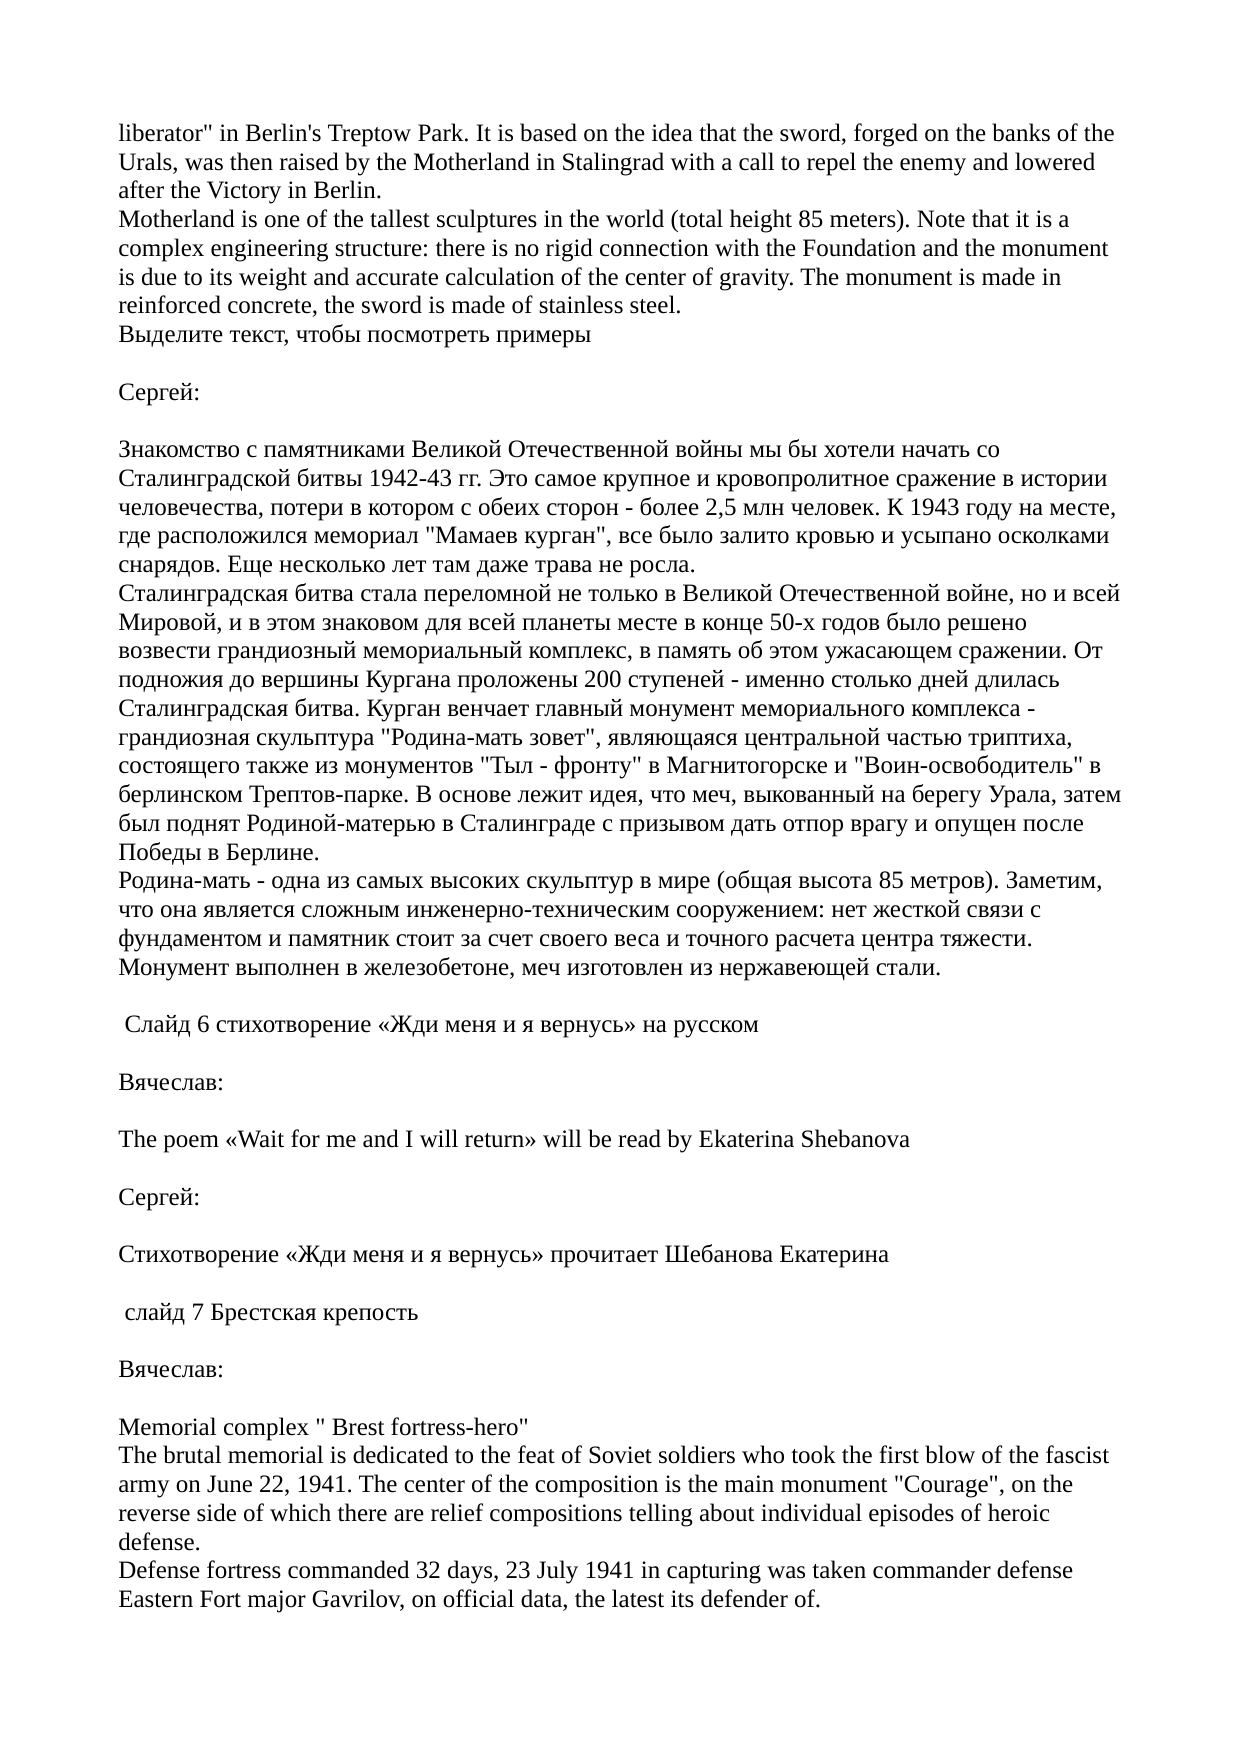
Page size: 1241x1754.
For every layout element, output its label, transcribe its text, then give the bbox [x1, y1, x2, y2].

text слайд 7 Брестская крепость [118, 1297, 1122, 1326]
text Сергей: [118, 1182, 1122, 1211]
text liberator" in Berlin's Treptow Park. It is based on the idea that the sword, forged on the banks of the Urals, was then raised by the Motherland in Stalingrad with a call to repel the enemy and lowered after the Victory in Berlin. Motherland is one of the tallest sculptures in the world (total height 85 meters). Note that it is a complex engineering structure: there is no rigid connection with the Foundation and the monument is due to its weight and accurate calculation of the center of gravity. The monument is made in reinforced concrete, the sword is made of stainless steel. Выделите текст, чтобы посмотреть примеры [118, 118, 1122, 377]
text The brutal memorial is dedicated to the feat of Soviet soldiers who took the first blow of the fascist army on June 22, 1941. The center of the composition is the main monument "Courage", on the reverse side of which there are relief compositions telling about individual episodes of heroic defense. Defense fortress commanded 32 days, 23 July 1941 in capturing was taken commander defense Eastern Fort major Gavrilov, on official data, the latest its defender of. [118, 1441, 1122, 1613]
text Вячеслав: [118, 1067, 1122, 1096]
text Слайд 6 стихотворение «Жди меня и я вернусь» на русском [118, 1009, 1122, 1038]
text The poem «Wait for me and I will return» will be read by Ekaterina Shebanova [118, 1124, 1122, 1153]
text Знакомство с памятниками Великой Отечественной войны мы бы хотели начать со Сталинградской битвы 1942-43 гг. Это самое крупное и кровопролитное сражение в истории человечества, потери в котором с обеих сторон - более 2,5 млн человек. К 1943 году на месте, где расположился мемориал "Мамаев курган", все было залито кровью и усыпано осколками снарядов. Еще несколько лет там даже трава не росла. Сталинградская битва стала переломной не только в Великой Отечественной войне, но и всей Мировой, и в этом знаковом для всей планеты месте в конце 50-х годов было решено возвести грандиозный мемориальный комплекс, в память об этом ужасающем сражении. От подножия до вершины Кургана проложены 200 ступеней - именно столько дней длилась Сталинградская битва. Курган венчает главный монумент мемориального комплекса - грандиозная скульптура "Родина-мать зовет", являющаяся центральной частью триптиха, состоящего также из монументов "Тыл - фронту" в Магнитогорске и "Воин-освободитель" в берлинском Трептов-парке. В основе лежит идея, что меч, выкованный на берегу Урала, затем был поднят Родиной-матерью в Сталинграде с призывом дать отпор врагу и опущен после Победы в Берлине. Родина-мать - одна из самых высоких скульптур в мире (общая высота 85 метров). Заметим, что она является сложным инженерно-техническим сооружением: нет жесткой связи с фундаментом и памятник стоит за счет своего веса и точного расчета центра тяжести. Монумент выполнен в железобетоне, меч изготовлен из нержавеющей стали. [118, 434, 1122, 981]
text Вячеслав: [118, 1354, 1122, 1383]
text Стихотворение «Жди меня и я вернусь» прочитает Шебанова Екатерина [118, 1239, 1122, 1268]
text Сергей: [118, 377, 1122, 406]
text Memorial complex " Brest fortress-hero" [118, 1412, 1122, 1441]
